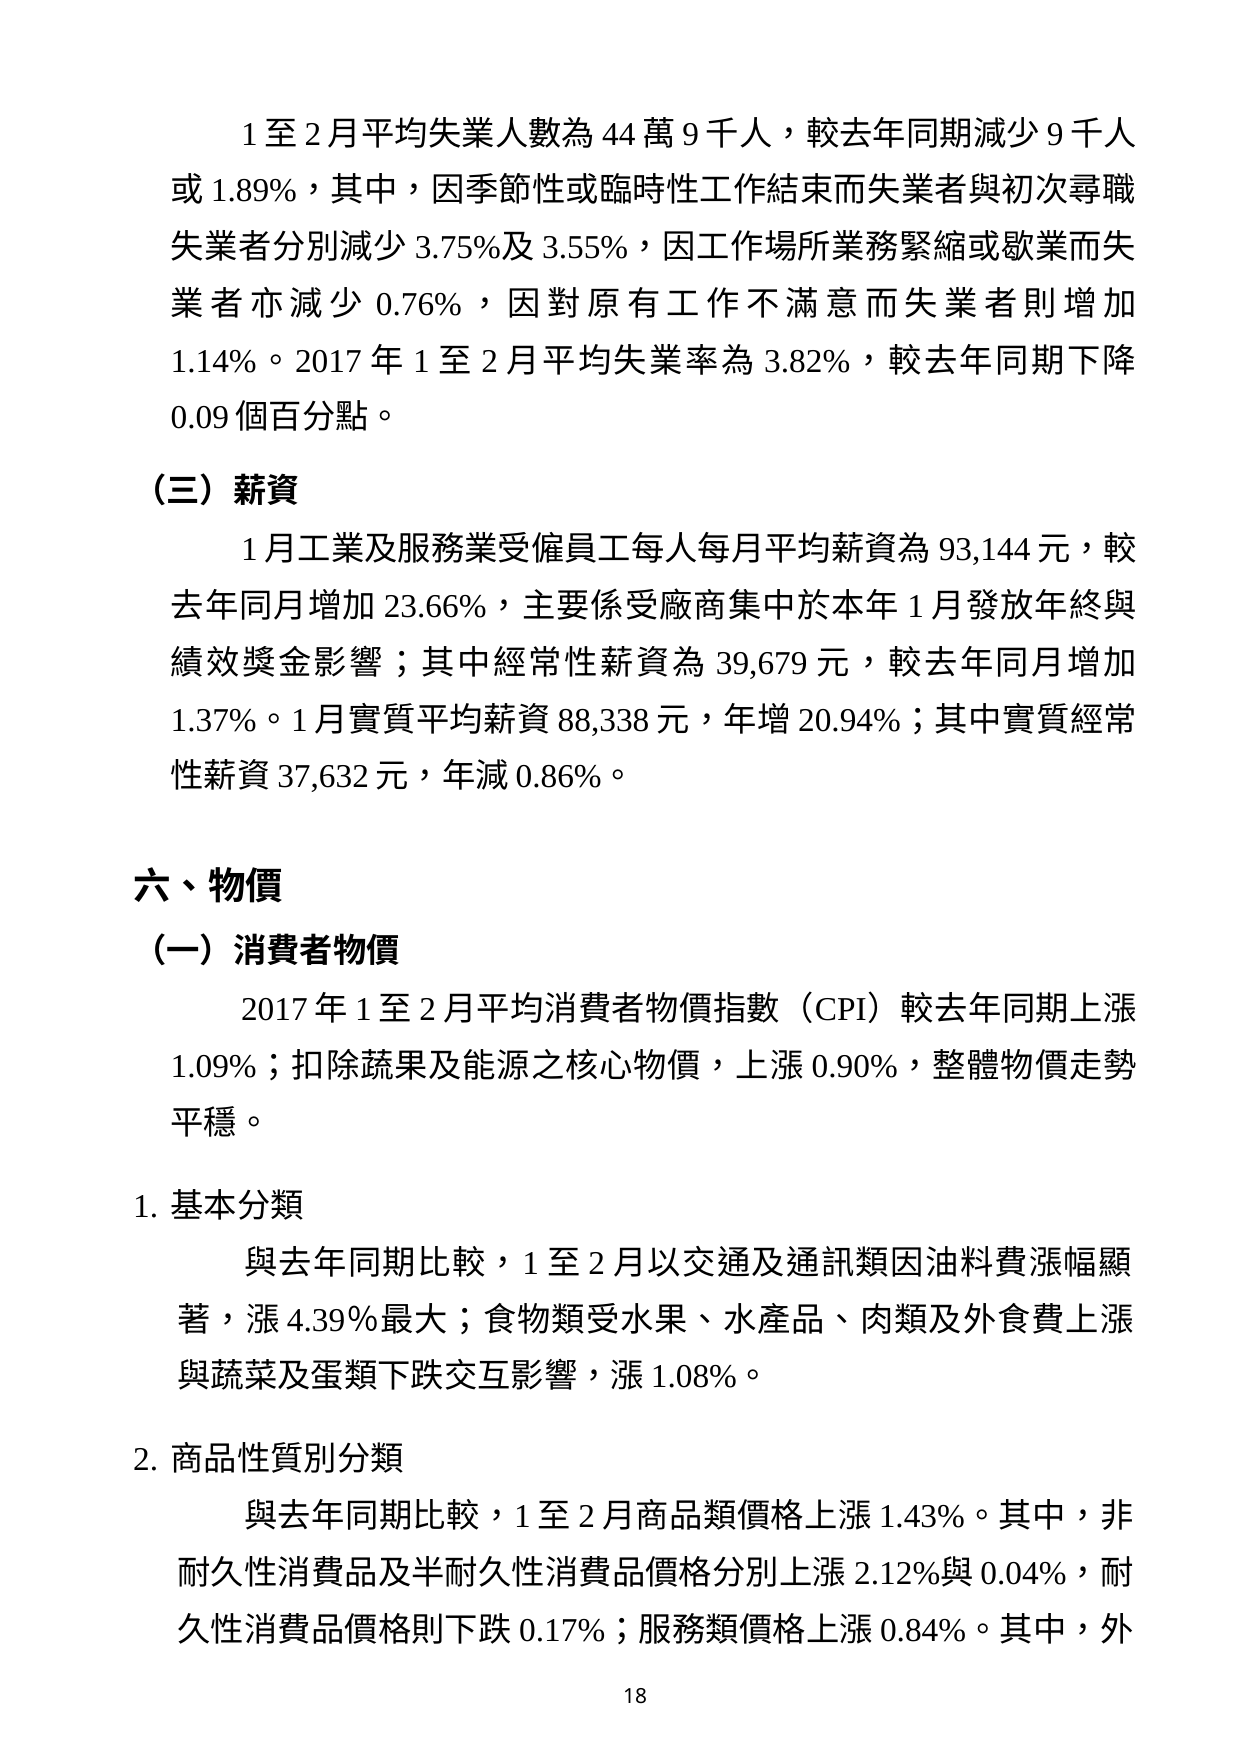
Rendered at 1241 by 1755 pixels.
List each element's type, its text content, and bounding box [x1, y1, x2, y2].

list 基本分類 [133, 1180, 1137, 1226]
text 與去年同期比較，1至2月以交通及通訊類因油料費漲幅顯著，漲4.39％最大；食物類受水果、水產品、肉類及外食費上漲與蔬菜及蛋類下跌交互影響，漲1.08%。 [177, 1239, 1133, 1398]
text 1至2月平均失業人數為44萬9千人，較去年同期減少9千人或1.89%，其中，因季節性或臨時性工作結束而失業者與初次尋職失業者分別減少3.75%及3.55%，因工作場所業務緊縮或歇業而失業者亦減少0.76%，因對原有工作不滿意而失業者則增加1.14%。2017年1至2月平均失業率為3.82%，較去年同期下降0.09個百分點。 [170, 109, 1137, 439]
text （一）消費者物價 [133, 922, 1137, 972]
text 與去年同期比較，1至2月商品類價格上漲1.43%。其中，非耐久性消費品及半耐久性消費品價格分別上漲2.12%與0.04%，耐久性消費品價格則下跌0.17%；服務類價格上漲0.84%。其中，外 [177, 1492, 1133, 1651]
text 1月工業及服務業受僱員工每人每月平均薪資為93,144元，較去年同月增加23.66%，主要係受廠商集中於本年1月發放年終與績效獎金影響；其中經常性薪資為39,679元，較去年同月增加1.37%。1月實質平均薪資88,338元，年增20.94%；其中實質經常性薪資37,632元，年減0.86%。 [170, 525, 1137, 798]
text （三）薪資 [133, 463, 1137, 513]
text 2017年1至2月平均消費者物價指數（CPI）較去年同期上漲1.09%；扣除蔬果及能源之核心物價，上漲0.90%，整體物價走勢平穩。 [170, 985, 1137, 1144]
list 商品性質別分類 [133, 1434, 1137, 1480]
subtitle 六、物價 [133, 859, 1137, 910]
